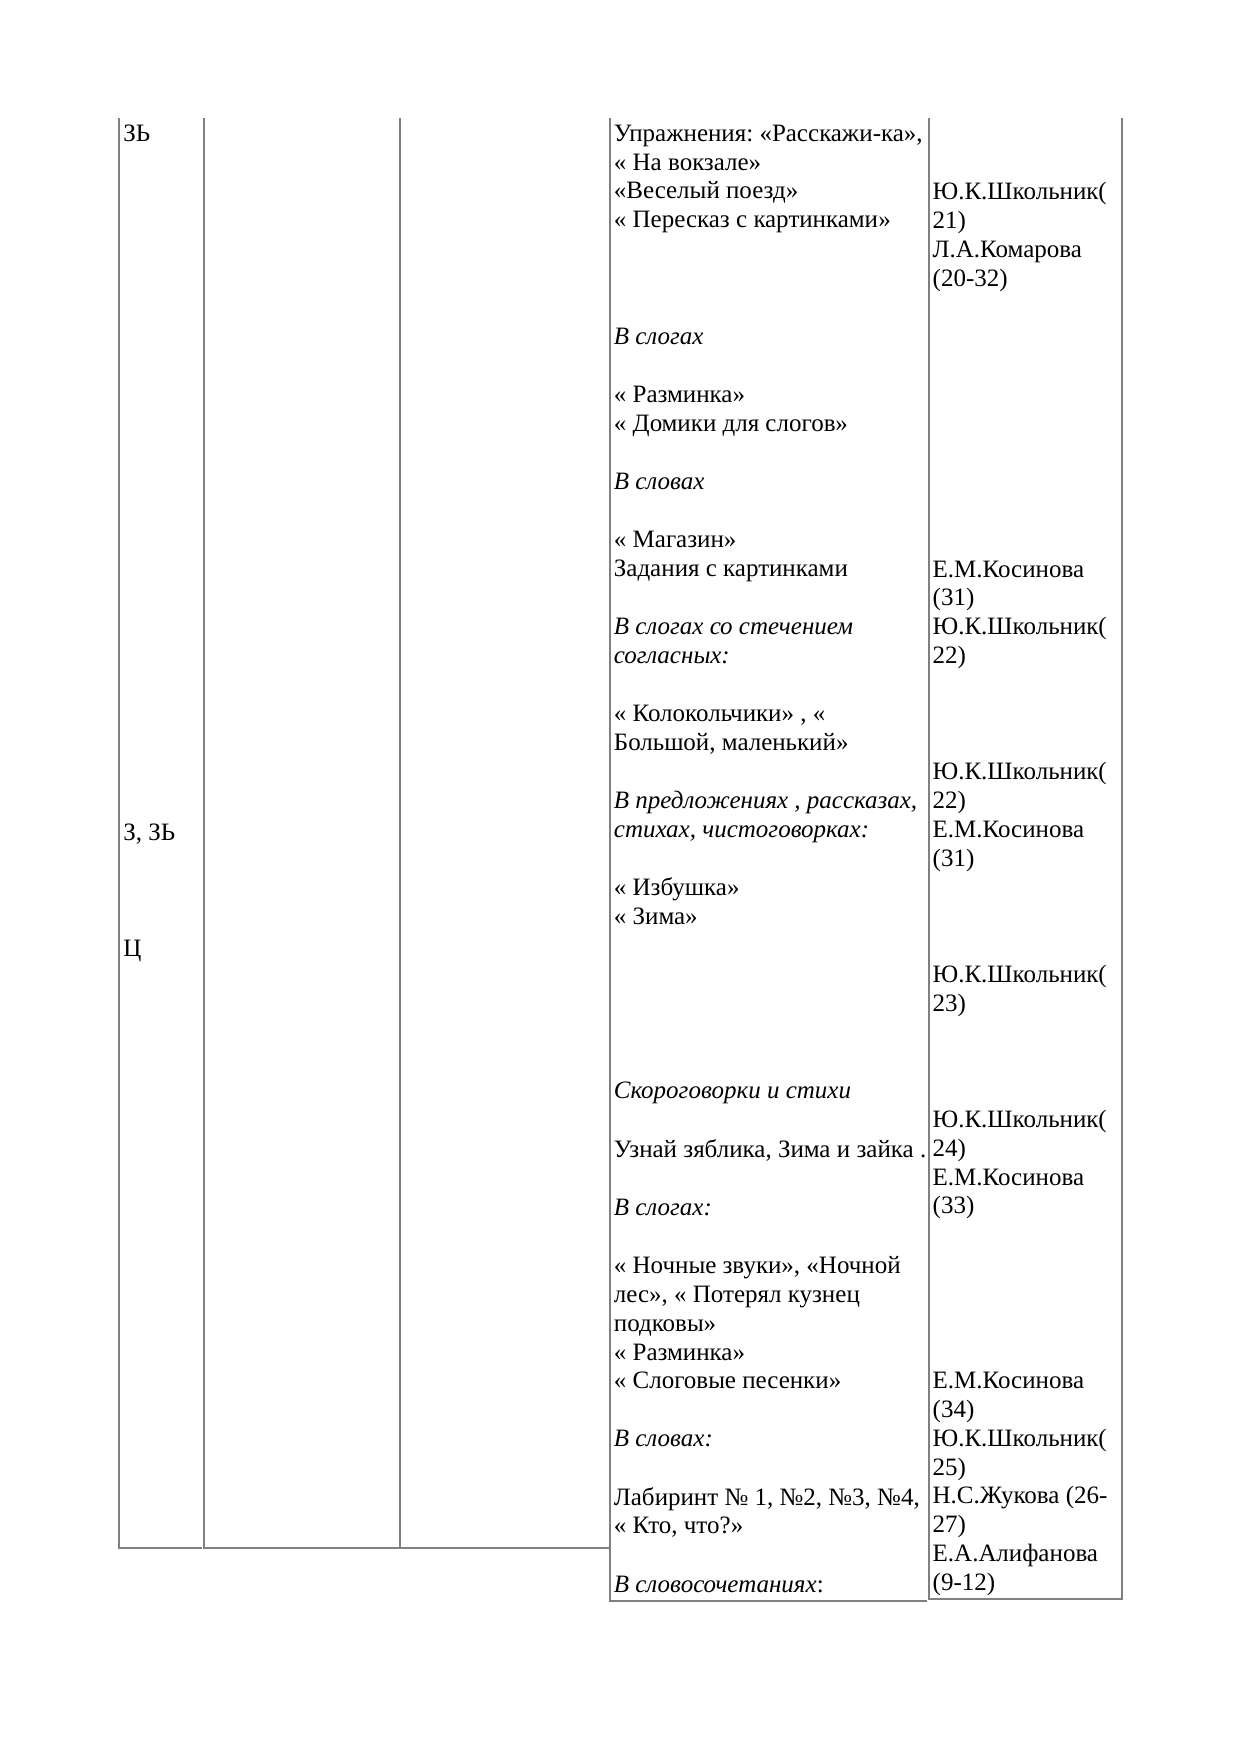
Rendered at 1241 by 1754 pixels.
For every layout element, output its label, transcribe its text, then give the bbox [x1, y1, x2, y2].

table_cell [203, 1549, 399, 1632]
table_cell [205, 118, 399, 1547]
table_cell Ю.К.Школьник(21) Л.А.Комарова (20-32) Е.М.Косинова (31) Ю.К.Школьник(22) Ю.К.Школьник(22) Е.М.Косинова (31) Ю.К.Школьник(23) Ю.К.Школьник(24) Е.М.Косинова (33) Е.М.Косинова (34) Ю.К.Школьник(25) Н.С.Жукова (26-27) Е.А.Алифанова (9-12) [930, 118, 1121, 1598]
table_cell [399, 1549, 609, 1632]
table_cell [401, 118, 609, 1547]
table_cell ЗЬ З, ЗЬ Ц [120, 118, 202, 1547]
table_cell Упражнения: «Расскажи-ка», « На вокзале» «Веселый поезд» « Пересказ с картинками» В слогах « Разминка» « Домики для слогов» В словах « Магазин» Задания с картинками В слогах со стечением согласных: « Колокольчики» , « Большой, маленький» В предложениях , рассказах, стихах, чистоговорках: « Избушка» « Зима» Скороговорки и стихи Узнай зяблика, Зима и зайка . В слогах: « Ночные звуки», «Ночной лес», « Потерял кузнец подковы» « Разминка» « Слоговые песенки» В словах: Лабиринт № 1, №2, №3, №4, « Кто, что?» В словосочетаниях: [611, 118, 927, 1600]
table_cell [118, 1549, 202, 1632]
